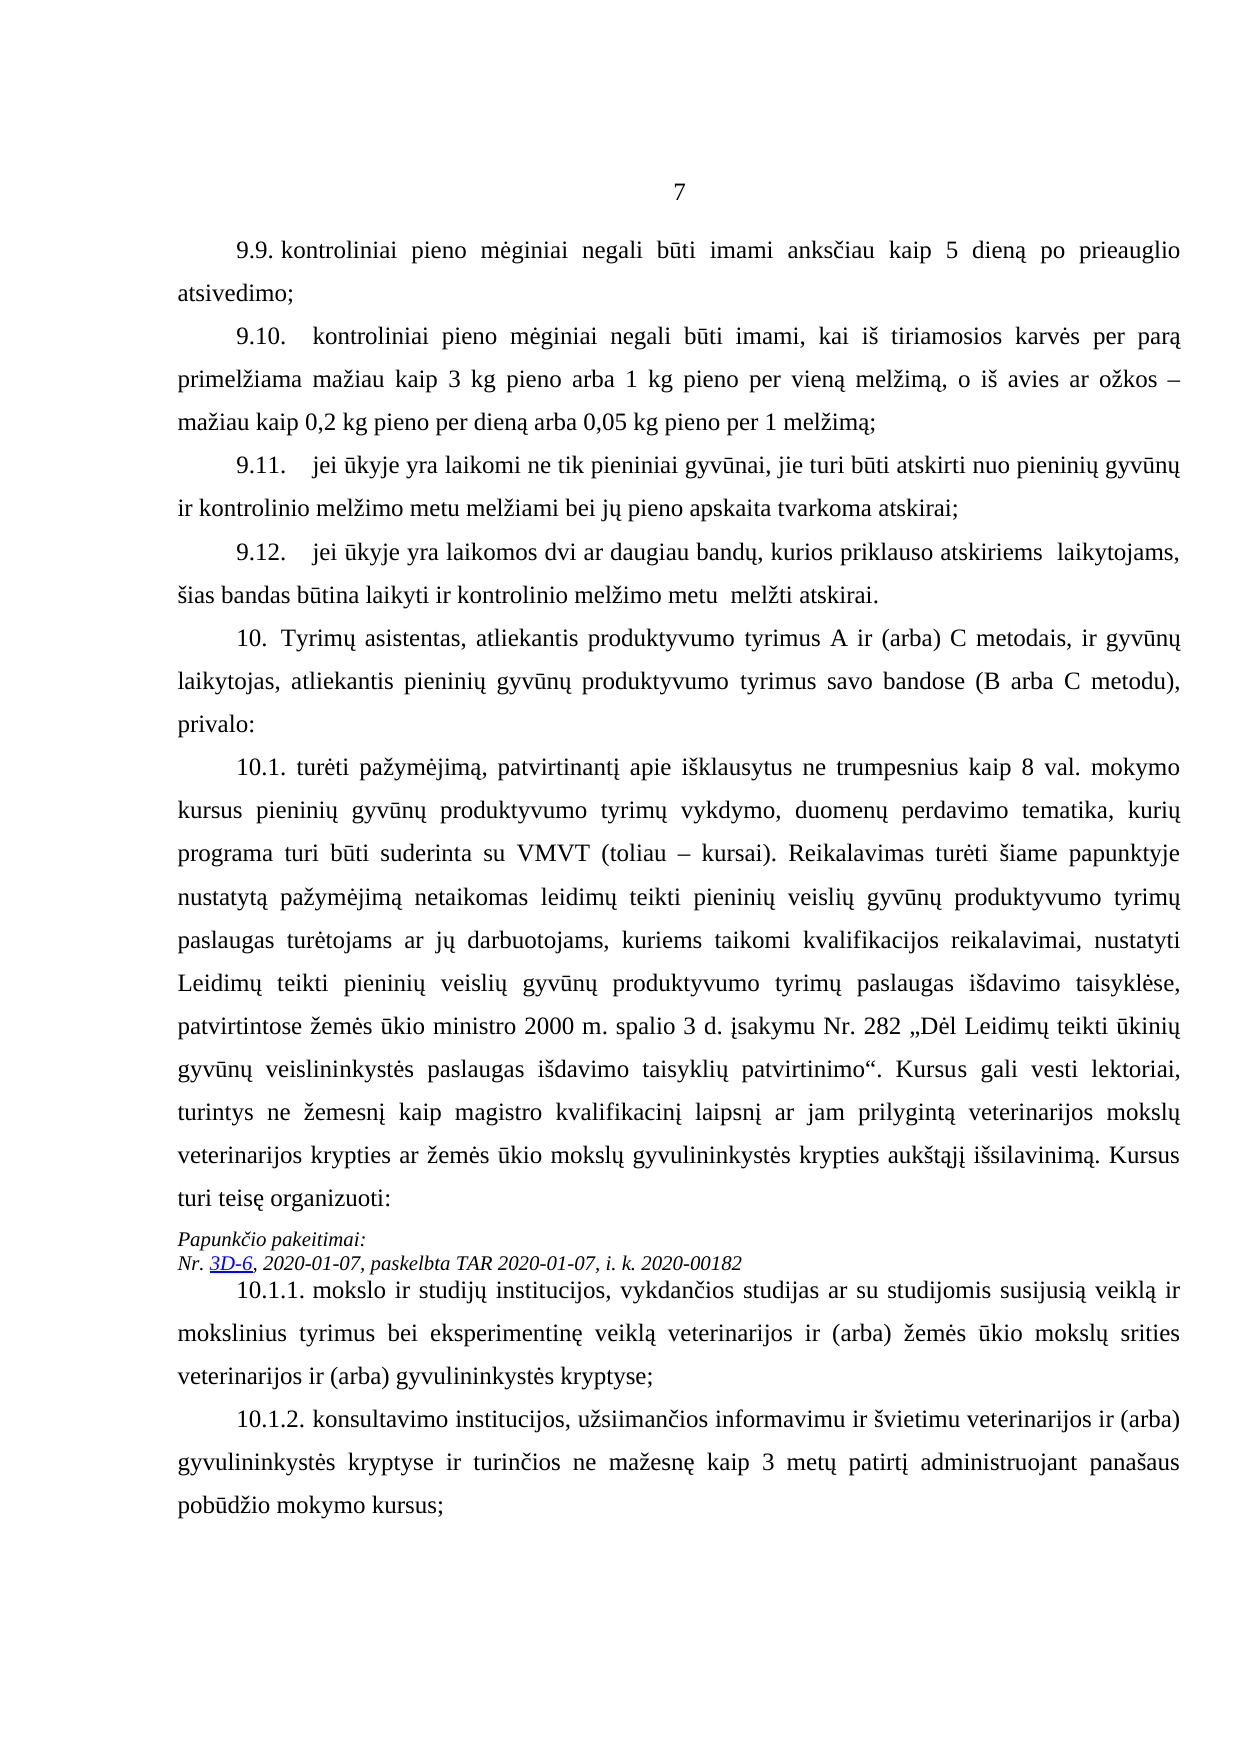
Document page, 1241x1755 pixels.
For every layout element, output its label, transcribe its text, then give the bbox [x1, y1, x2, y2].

text Nr. 3D-6, 2020-01-07, paskelbta TAR 2020-01-07, i. k. 2020-00182 [177, 1251, 1181, 1275]
text 9.12. jei ūkyje yra laikomos dvi ar daugiau bandų, kurios priklauso atskiriems laikytojams, šias bandas būtina laikyti ir kontrolinio melžimo metu melžti atskirai. [177, 537, 1181, 608]
text 10. Tyrimų asistentas, atliekantis produktyvumo tyrimus A ir (arba) C metodais, ir gyvūnų laikytojas, atliekantis pieninių gyvūnų produktyvumo tyrimus savo bandose (B arba C metodu), privalo: [177, 623, 1181, 738]
text 10.1.2. konsultavimo institucijos, užsiimančios informavimu ir švietimu veterinarijos ir (arba) gyvulininkystės kryptyse ir turinčios ne mažesnę kaip 3 metų patirtį administruojant panašaus pobūdžio mokymo kursus; [177, 1404, 1181, 1519]
text 9.10. kontroliniai pieno mėginiai negali būti imami, kai iš tiriamosios karvės per parą primelžiama mažiau kaip 3 kg pieno arba 1 kg pieno per vieną melžimą, o iš avies ar ožkos – mažiau kaip 0,2 kg pieno per dieną arba 0,05 kg pieno per 1 melžimą; [177, 321, 1181, 436]
text 10.1. turėti pažymėjimą, patvirtinantį apie išklausytus ne trumpesnius kaip 8 val. mokymo kursus pieninių gyvūnų produktyvumo tyrimų vykdymo, duomenų perdavimo tematika, kurių programa turi būti suderinta su VMVT (toliau – kursai). Reikalavimas turėti šiame papunktyje nustatytą pažymėjimą netaikomas leidimų teikti pieninių veislių gyvūnų produktyvumo tyrimų paslaugas turėtojams ar jų darbuotojams, kuriems taikomi kvalifikacijos reikalavimai, nustatyti Leidimų teikti pieninių veislių gyvūnų produktyvumo tyrimų paslaugas išdavimo taisyklėse, patvirtintose žemės ūkio ministro 2000 m. spalio 3 d. įsakymu Nr. 282 „Dėl Leidimų teikti ūkinių gyvūnų veislininkystės paslaugas išdavimo taisyklių patvirtinimo“. Kursus gali vesti lektoriai, turintys ne žemesnį kaip magistro kvalifikacinį laipsnį ar jam prilygintą veterinarijos mokslų veterinarijos krypties ar žemės ūkio mokslų gyvulininkystės krypties aukštąjį išsilavinimą. Kursus turi teisę organizuoti: [177, 752, 1181, 1212]
text Papunkčio pakeitimai: [177, 1227, 1181, 1251]
text 10.1.1. mokslo ir studijų institucijos, vykdančios studijas ar su studijomis susijusią veiklą ir mokslinius tyrimus bei eksperimentinę veiklą veterinarijos ir (arba) žemės ūkio mokslų srities veterinarijos ir (arba) gyvulininkystės kryptyse; [177, 1275, 1181, 1390]
text 9.11. jei ūkyje yra laikomi ne tik pieniniai gyvūnai, jie turi būti atskirti nuo pieninių gyvūnų ir kontrolinio melžimo metu melžiami bei jų pieno apskaita tvarkoma atskirai; [177, 450, 1181, 522]
text 9.9. kontroliniai pieno mėginiai negali būti imami anksčiau kaip 5 dieną po prieauglio atsivedimo; [177, 235, 1181, 307]
